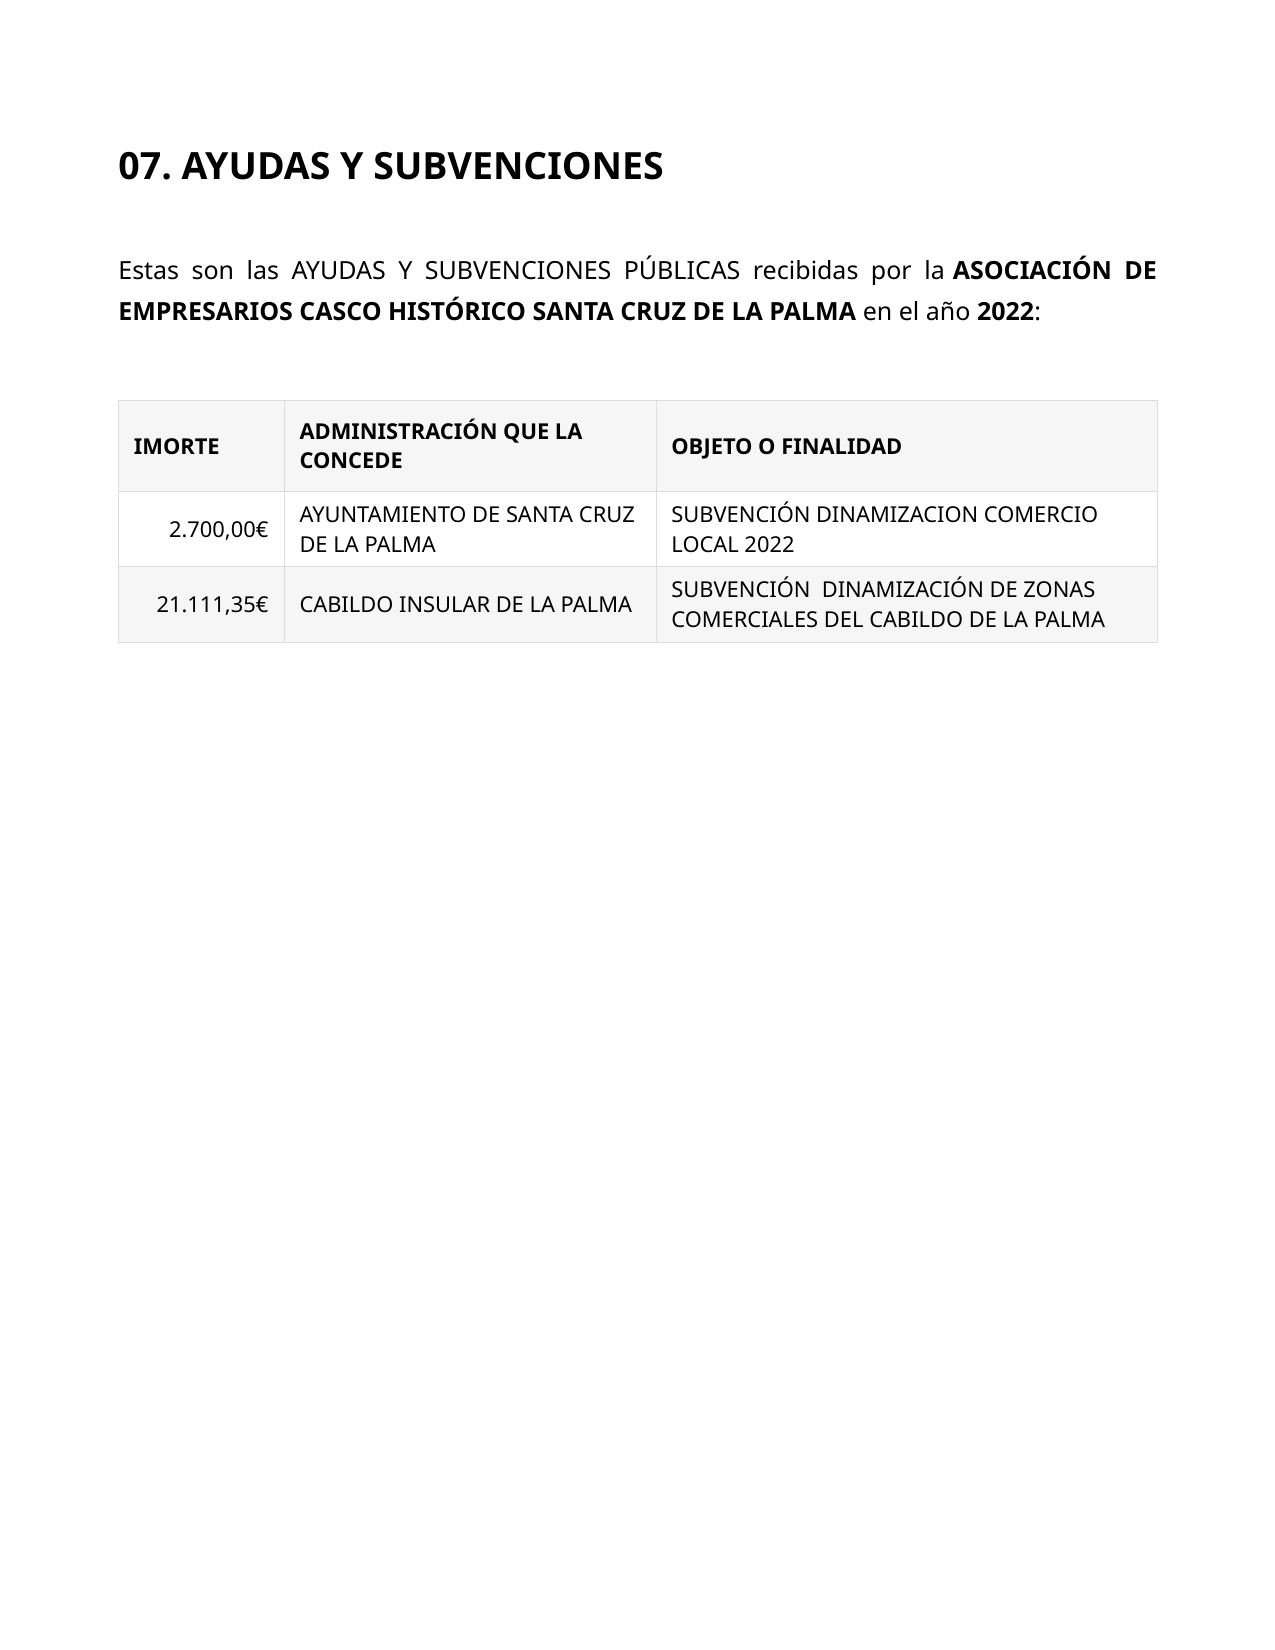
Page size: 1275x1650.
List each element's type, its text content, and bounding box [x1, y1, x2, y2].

text Estas son las AYUDAS Y SUBVENCIONES PÚBLICAS recibidas por la ASOCIACIÓN DE EMPRESARIOS CASCO HISTÓRICO SANTA CRUZ DE LA PALMA en el año 2022: [118, 253, 1157, 327]
table_cell SUBVENCIÓN DINAMIZACIÓN DE ZONAS COMERCIALES DEL CABILDO DE LA PALMA [657, 567, 1157, 642]
table_cell SUBVENCIÓN DINAMIZACION COMERCIO LOCAL 2022 [657, 492, 1157, 566]
table_header OBJETO O FINALIDAD [657, 401, 1157, 491]
table_cell AYUNTAMIENTO DE SANTA CRUZ DE LA PALMA [285, 492, 656, 566]
table_header IMORTE [119, 401, 284, 491]
table_cell 21.111,35€ [119, 567, 284, 642]
table_cell CABILDO INSULAR DE LA PALMA [285, 567, 656, 642]
table_header ADMINISTRACIÓN QUE LA CONCEDE [285, 401, 656, 491]
table_cell 2.700,00€ [119, 492, 284, 566]
subtitle 07. AYUDAS Y SUBVENCIONES [118, 139, 1157, 190]
